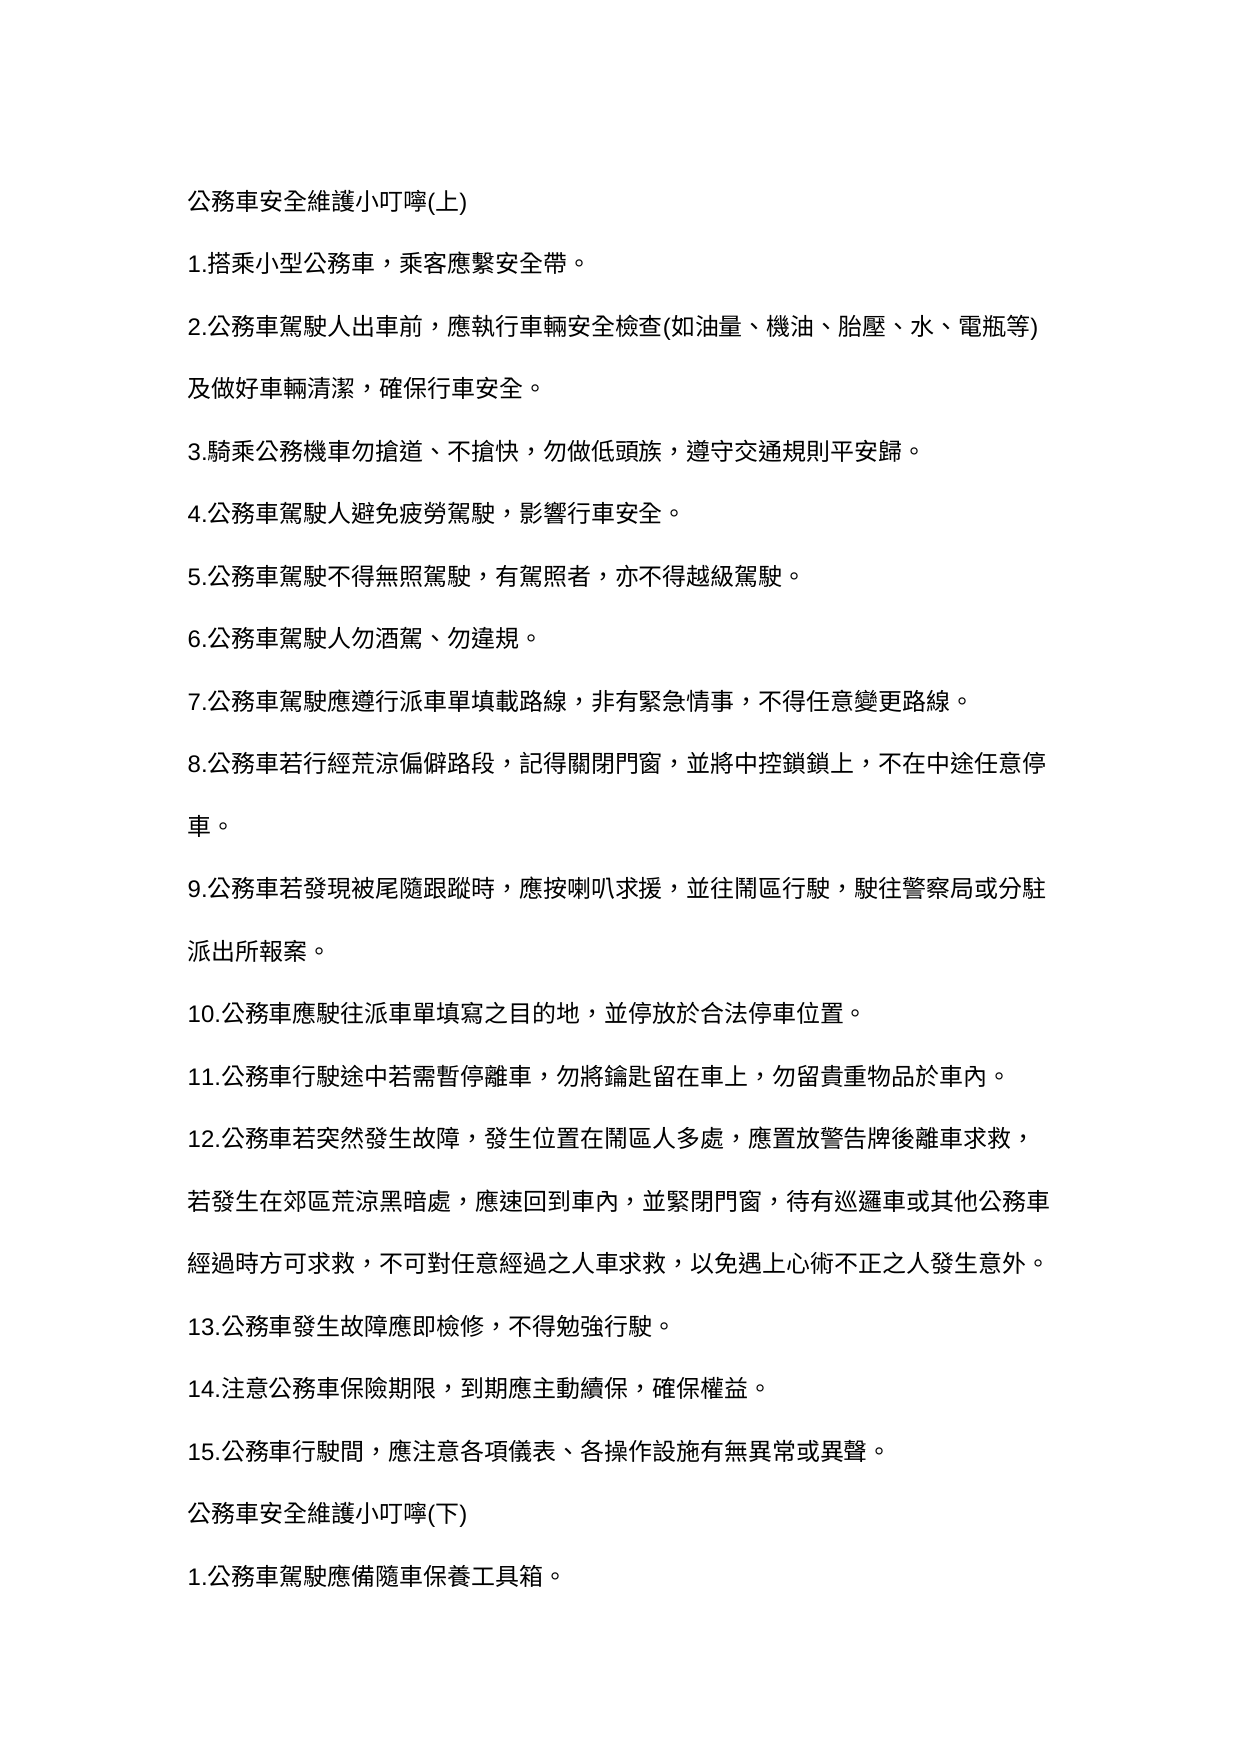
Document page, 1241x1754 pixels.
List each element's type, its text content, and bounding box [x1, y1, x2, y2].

text 13.公務車發生故障應即檢修，不得勉強行駛。 [187, 1283, 1053, 1346]
text 1.搭乘小型公務車，乘客應繫安全帶。 [187, 221, 1053, 283]
text 15.公務車行駛間，應注意各項儀表、各操作設施有無異常或異聲。 [187, 1408, 1053, 1471]
text 14.注意公務車保險期限，到期應主動續保，確保權益。 [187, 1346, 1053, 1408]
text 4.公務車駕駛人避免疲勞駕駛，影響行車安全。 [187, 471, 1053, 533]
text 5.公務車駕駛不得無照駕駛，有駕照者，亦不得越級駕駛。 [187, 533, 1053, 596]
text 7.公務車駕駛應遵行派車單填載路線，非有緊急情事，不得任意變更路線。 [187, 658, 1053, 721]
text 12.公務車若突然發生故障，發生位置在鬧區人多處，應置放警告牌後離車求救，若發生在郊區荒涼黑暗處，應速回到車內，並緊閉門窗，待有巡邏車或其他公務車經過時方可求救，不可對任意經過之人車求救，以免遇上心術不正之人發生意外。 [187, 1096, 1053, 1283]
text 3.騎乘公務機車勿搶道、不搶快，勿做低頭族，遵守交通規則平安歸。 [187, 408, 1053, 471]
text 2.公務車駕駛人出車前，應執行車輛安全檢查(如油量、機油、胎壓、水、電瓶等)及做好車輛清潔，確保行車安全。 [187, 283, 1053, 408]
text 公務車安全維護小叮嚀(下) [187, 1471, 1053, 1533]
text 公務車安全維護小叮嚀(上) [187, 158, 1053, 221]
text 10.公務車應駛往派車單填寫之目的地，並停放於合法停車位置。 [187, 971, 1053, 1033]
text 11.公務車行駛途中若需暫停離車，勿將鑰匙留在車上，勿留貴重物品於車內。 [187, 1033, 1053, 1096]
text 1.公務車駕駛應備隨車保養工具箱。 [187, 1533, 1053, 1596]
text 6.公務車駕駛人勿酒駕、勿違規。 [187, 596, 1053, 658]
text 9.公務車若發現被尾隨跟蹤時，應按喇叭求援，並往鬧區行駛，駛往警察局或分駐派出所報案。 [187, 846, 1053, 971]
text 8.公務車若行經荒涼偏僻路段，記得關閉門窗，並將中控鎖鎖上，不在中途任意停車。 [187, 721, 1053, 846]
